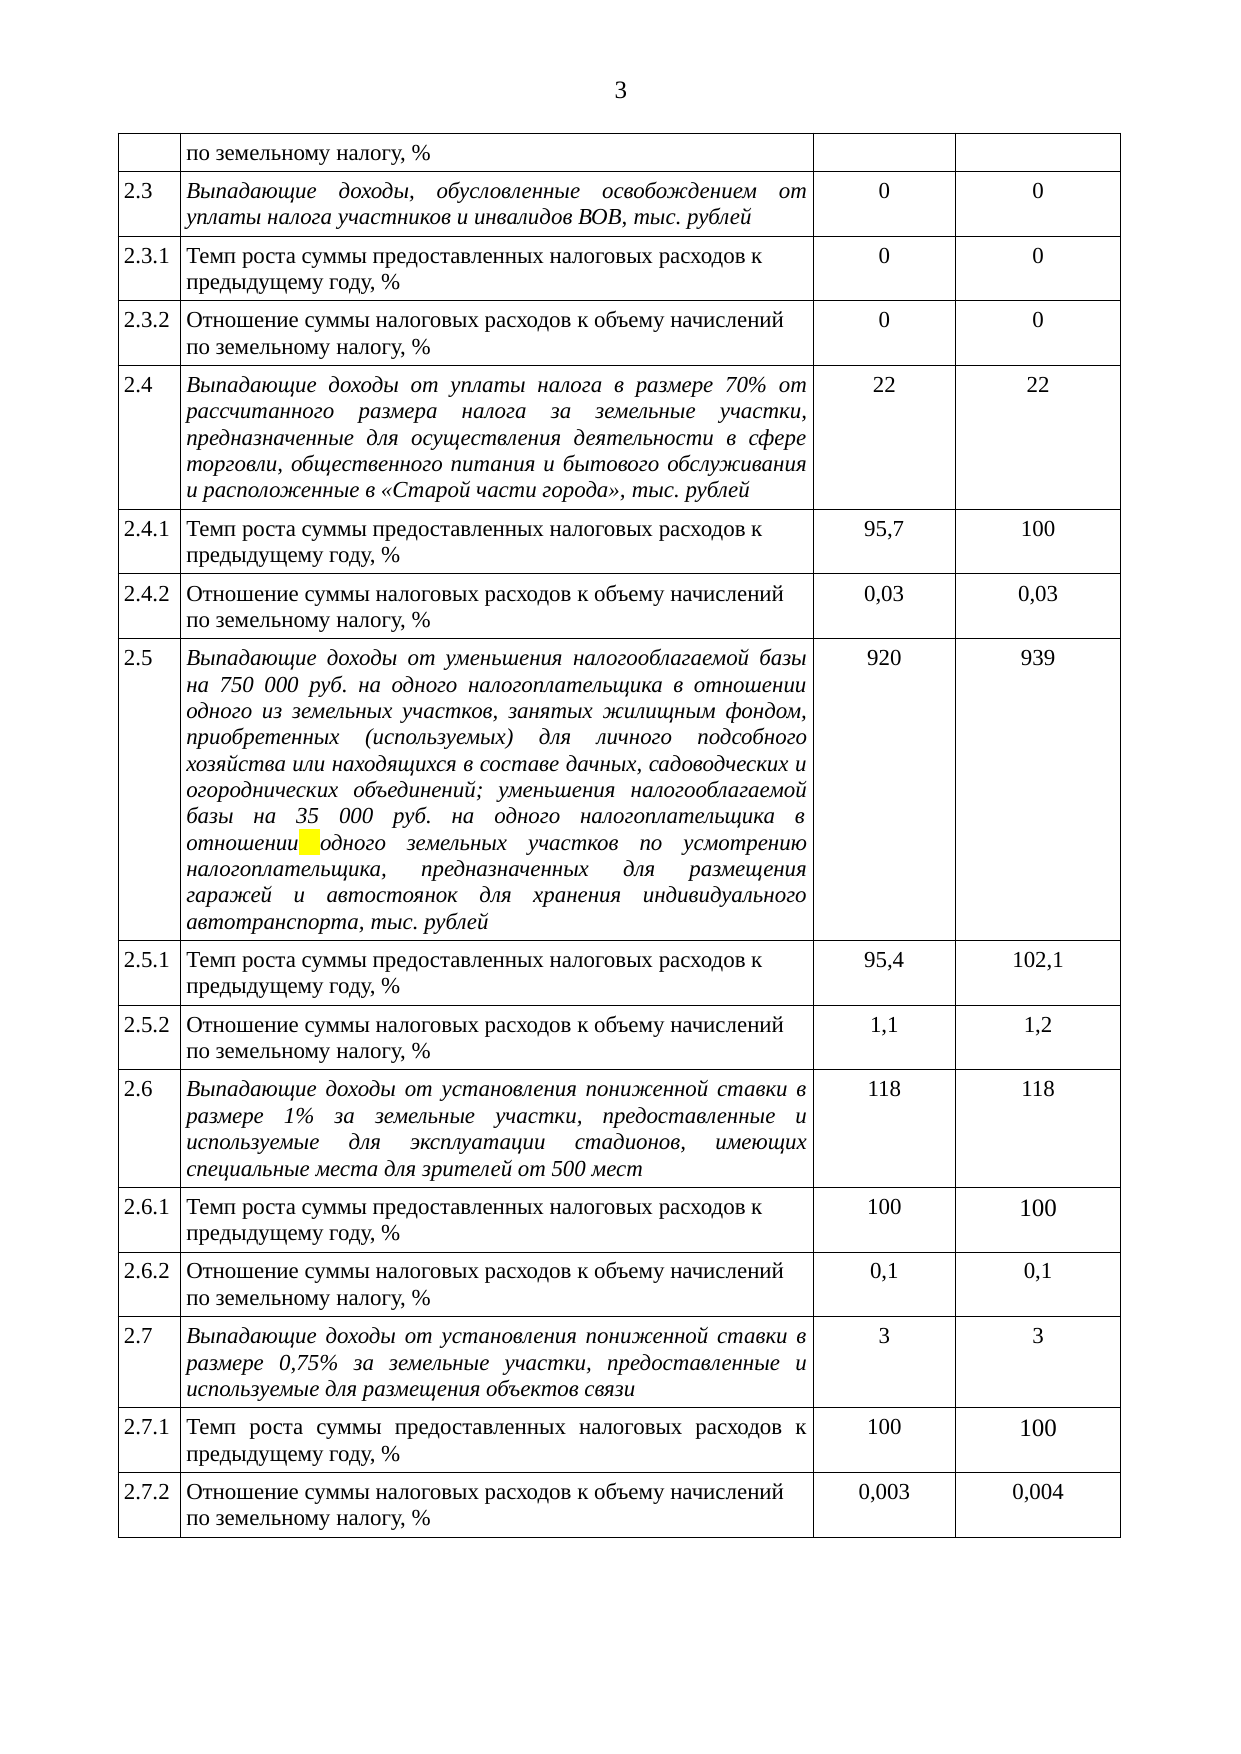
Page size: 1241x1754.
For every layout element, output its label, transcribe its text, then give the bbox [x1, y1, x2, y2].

table_cell 2.5.1 [119, 941, 180, 1004]
table_cell 100 [956, 510, 1120, 573]
table_cell 0,03 [956, 574, 1120, 638]
table_cell по земельному налогу, % [181, 134, 813, 171]
table_cell 0,1 [956, 1253, 1120, 1316]
table_cell 2.7.1 [119, 1408, 180, 1472]
table_cell 2.4 [119, 366, 180, 509]
table_cell 2.6.1 [119, 1188, 180, 1251]
table_cell Темп роста суммы предоставленных налоговых расходов к предыдущему году, % [181, 237, 813, 300]
table_cell 0 [814, 237, 955, 300]
table_cell 2.7.2 [119, 1473, 180, 1536]
table_cell Темп роста суммы предоставленных налоговых расходов к предыдущему году, % [181, 1408, 813, 1472]
table_cell 2.3 [119, 172, 180, 236]
table_cell 2.3.2 [119, 301, 180, 365]
table_cell 0,03 [814, 574, 955, 638]
table_cell 22 [814, 366, 955, 509]
table_cell Отношение суммы налоговых расходов к объему начислений по земельному налогу, % [181, 301, 813, 365]
table_cell [956, 134, 1120, 171]
table_cell 2.5.2 [119, 1006, 180, 1069]
table_cell 95,7 [814, 510, 955, 573]
table_cell 1,2 [956, 1006, 1120, 1069]
table_cell 2.4.2 [119, 574, 180, 638]
table_cell 100 [956, 1408, 1120, 1472]
table_cell Темп роста суммы предоставленных налоговых расходов к предыдущему году, % [181, 941, 813, 1004]
table_cell 102,1 [956, 941, 1120, 1004]
table_cell Темп роста суммы предоставленных налоговых расходов к предыдущему году, % [181, 1188, 813, 1251]
table_cell Выпадающие доходы от уплаты налога в размере 70% от рассчитанного размера налога за земельные участки, предназначенные для осуществления деятельности в сфере торговли, общественного питания и бытового обслуживания и расположенные в «Старой части города», тыс. рублей [181, 366, 813, 509]
table_cell 0 [956, 172, 1120, 236]
table_cell 118 [956, 1070, 1120, 1187]
table_cell 95,4 [814, 941, 955, 1004]
table_cell Выпадающие доходы от уменьшения налогооблагаемой базы на 750 000 руб. на одного налогоплательщика в отношении одного из земельных участков, занятых жилищным фондом, приобретенных (используемых) для личного подсобного хозяйства или находящихся в составе дачных, садоводческих и огороднических объединений; уменьшения налогооблагаемой базы на 35 000 руб. на одного налогоплательщика в отношении одного земельных участков по усмотрению налогоплательщика, предназначенных для размещения гаражей и автостоянок для хранения индивидуального автотранспорта, тыс. рублей [181, 639, 813, 940]
table_cell 920 [814, 639, 955, 940]
table_cell 2.4.1 [119, 510, 180, 573]
table_cell Выпадающие доходы, обусловленные освобождением от уплаты налога участников и инвалидов ВОВ, тыс. рублей [181, 172, 813, 236]
table_cell 3 [814, 1317, 955, 1407]
table_cell 0 [956, 237, 1120, 300]
table_cell 1,1 [814, 1006, 955, 1069]
table_cell 0,1 [814, 1253, 955, 1316]
table_cell Темп роста суммы предоставленных налоговых расходов к предыдущему году, % [181, 510, 813, 573]
table_cell 0 [814, 301, 955, 365]
table_cell 100 [814, 1188, 955, 1251]
table_cell 100 [814, 1408, 955, 1472]
table_cell 2.5 [119, 639, 180, 940]
table_cell 939 [956, 639, 1120, 940]
table_cell 2.7 [119, 1317, 180, 1407]
table_cell Отношение суммы налоговых расходов к объему начислений по земельному налогу, % [181, 574, 813, 638]
table_cell 2.3.1 [119, 237, 180, 300]
table_cell Отношение суммы налоговых расходов к объему начислений по земельному налогу, % [181, 1006, 813, 1069]
table_cell Выпадающие доходы от установления пониженной ставки в размере 1% за земельные участки, предоставленные и используемые для эксплуатации стадионов, имеющих специальные места для зрителей от 500 мест [181, 1070, 813, 1187]
table_cell 0,004 [956, 1473, 1120, 1536]
table_cell 0,003 [814, 1473, 955, 1536]
table_cell 0 [814, 172, 955, 236]
table_cell Выпадающие доходы от установления пониженной ставки в размере 0,75% за земельные участки, предоставленные и используемые для размещения объектов связи [181, 1317, 813, 1407]
table_cell Отношение суммы налоговых расходов к объему начислений по земельному налогу, % [181, 1473, 813, 1536]
table_cell 22 [956, 366, 1120, 509]
table_cell [814, 134, 955, 171]
table_cell 100 [956, 1188, 1120, 1251]
table_cell Отношение суммы налоговых расходов к объему начислений по земельному налогу, % [181, 1253, 813, 1316]
table_cell 2.6 [119, 1070, 180, 1187]
table_cell 2.6.2 [119, 1253, 180, 1316]
table_cell 0 [956, 301, 1120, 365]
table_cell 118 [814, 1070, 955, 1187]
table_cell 3 [956, 1317, 1120, 1407]
table_cell [119, 134, 180, 171]
